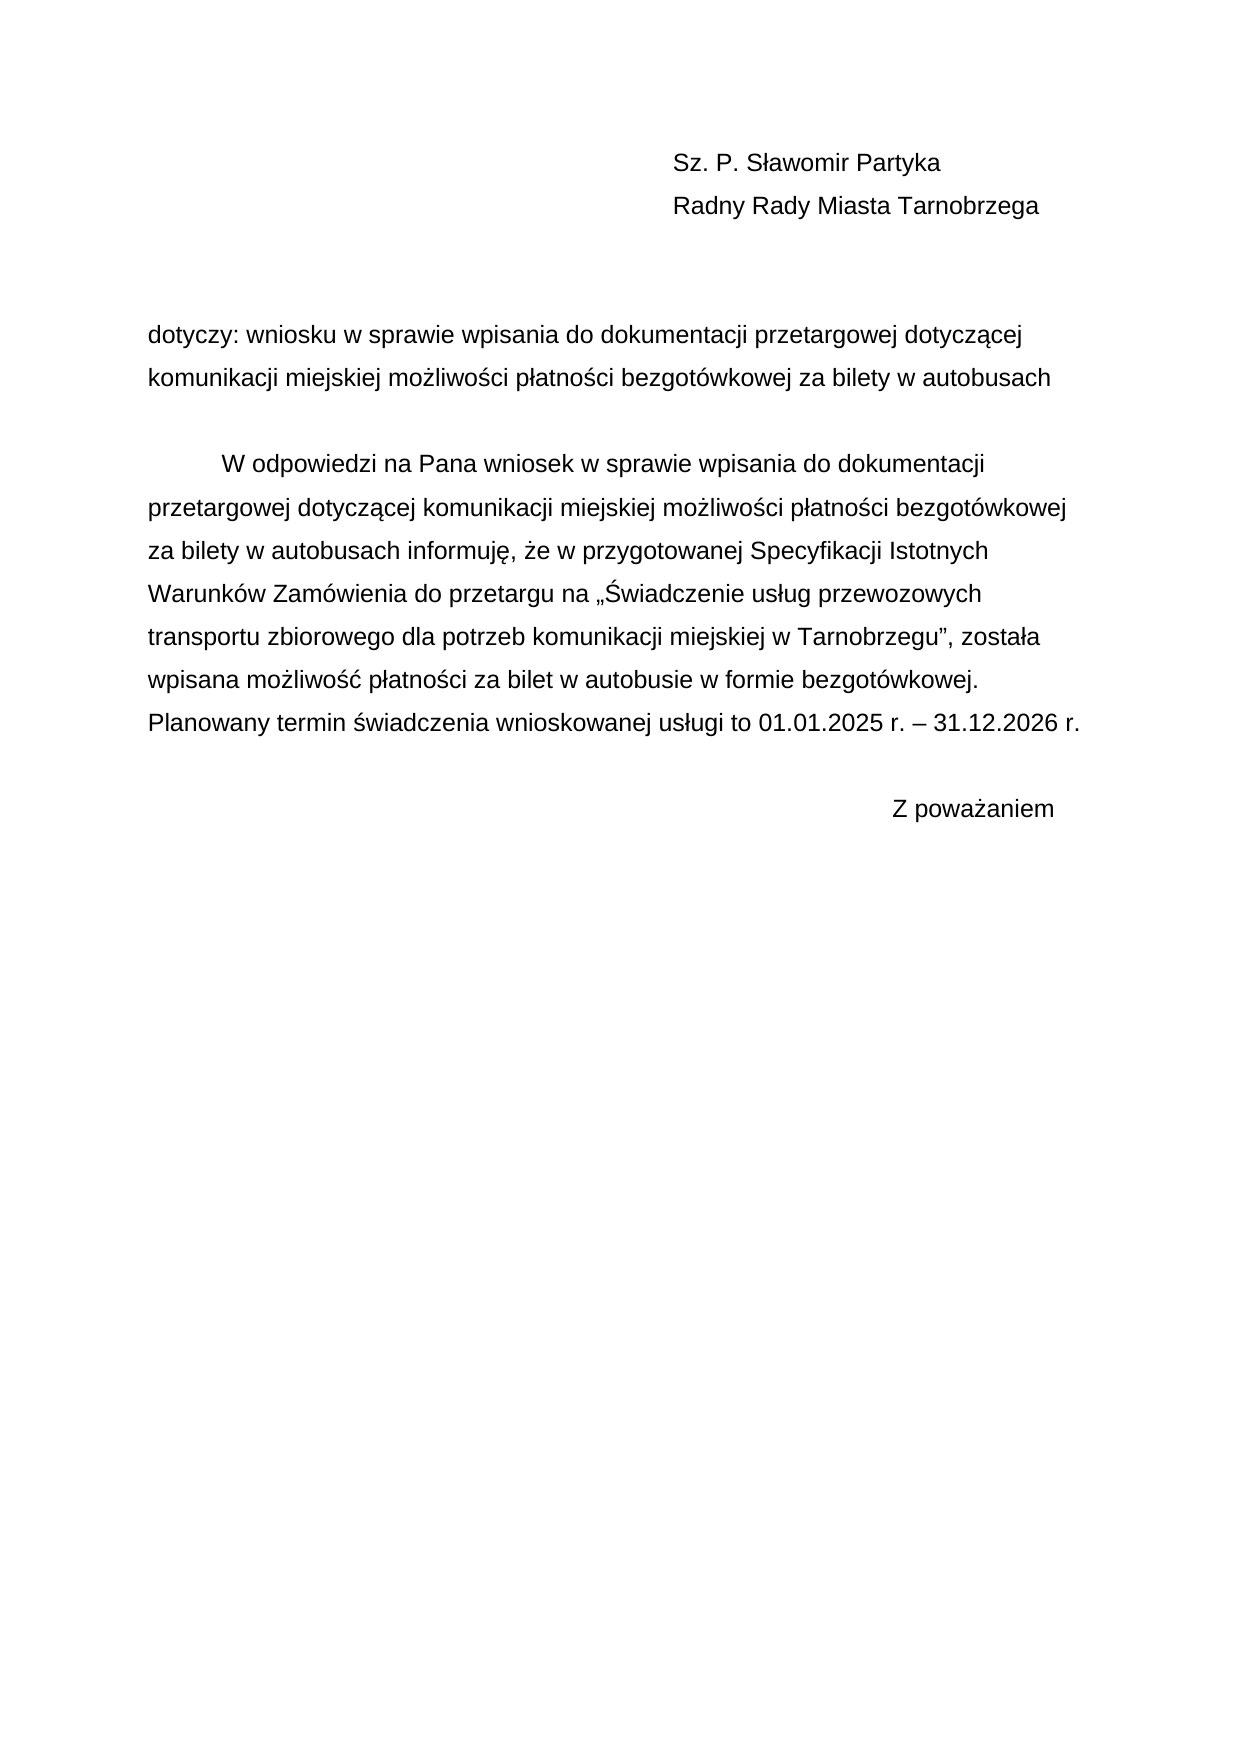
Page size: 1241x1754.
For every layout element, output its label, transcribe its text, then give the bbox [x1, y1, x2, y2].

text Sz. P. Sławomir Partyka [673, 148, 1093, 176]
text dotyczy: wniosku w sprawie wpisania do dokumentacji przetargowej dotyczącej komunikacji miejskiej możliwości płatności bezgotówkowej za bilety w autobusach [148, 320, 1093, 392]
text Z poważaniem [811, 794, 1093, 823]
text W odpowiedzi na Pana wniosek w sprawie wpisania do dokumentacji przetargowej dotyczącej komunikacji miejskiej możliwości płatności bezgotówkowej za bilety w autobusach informuję, że w przygotowanej Specyfikacji Istotnych Warunków Zamówienia do przetargu na „Świadczenie usług przewozowych transportu zbiorowego dla potrzeb komunikacji miejskiej w Tarnobrzegu”, została wpisana możliwość płatności za bilet w autobusie w formie bezgotówkowej. Planowany termin świadczenia wnioskowanej usługi to 01.01.2025 r. – 31.12.2026 r. [148, 449, 1093, 737]
text Radny Rady Miasta Tarnobrzega [673, 191, 1093, 219]
